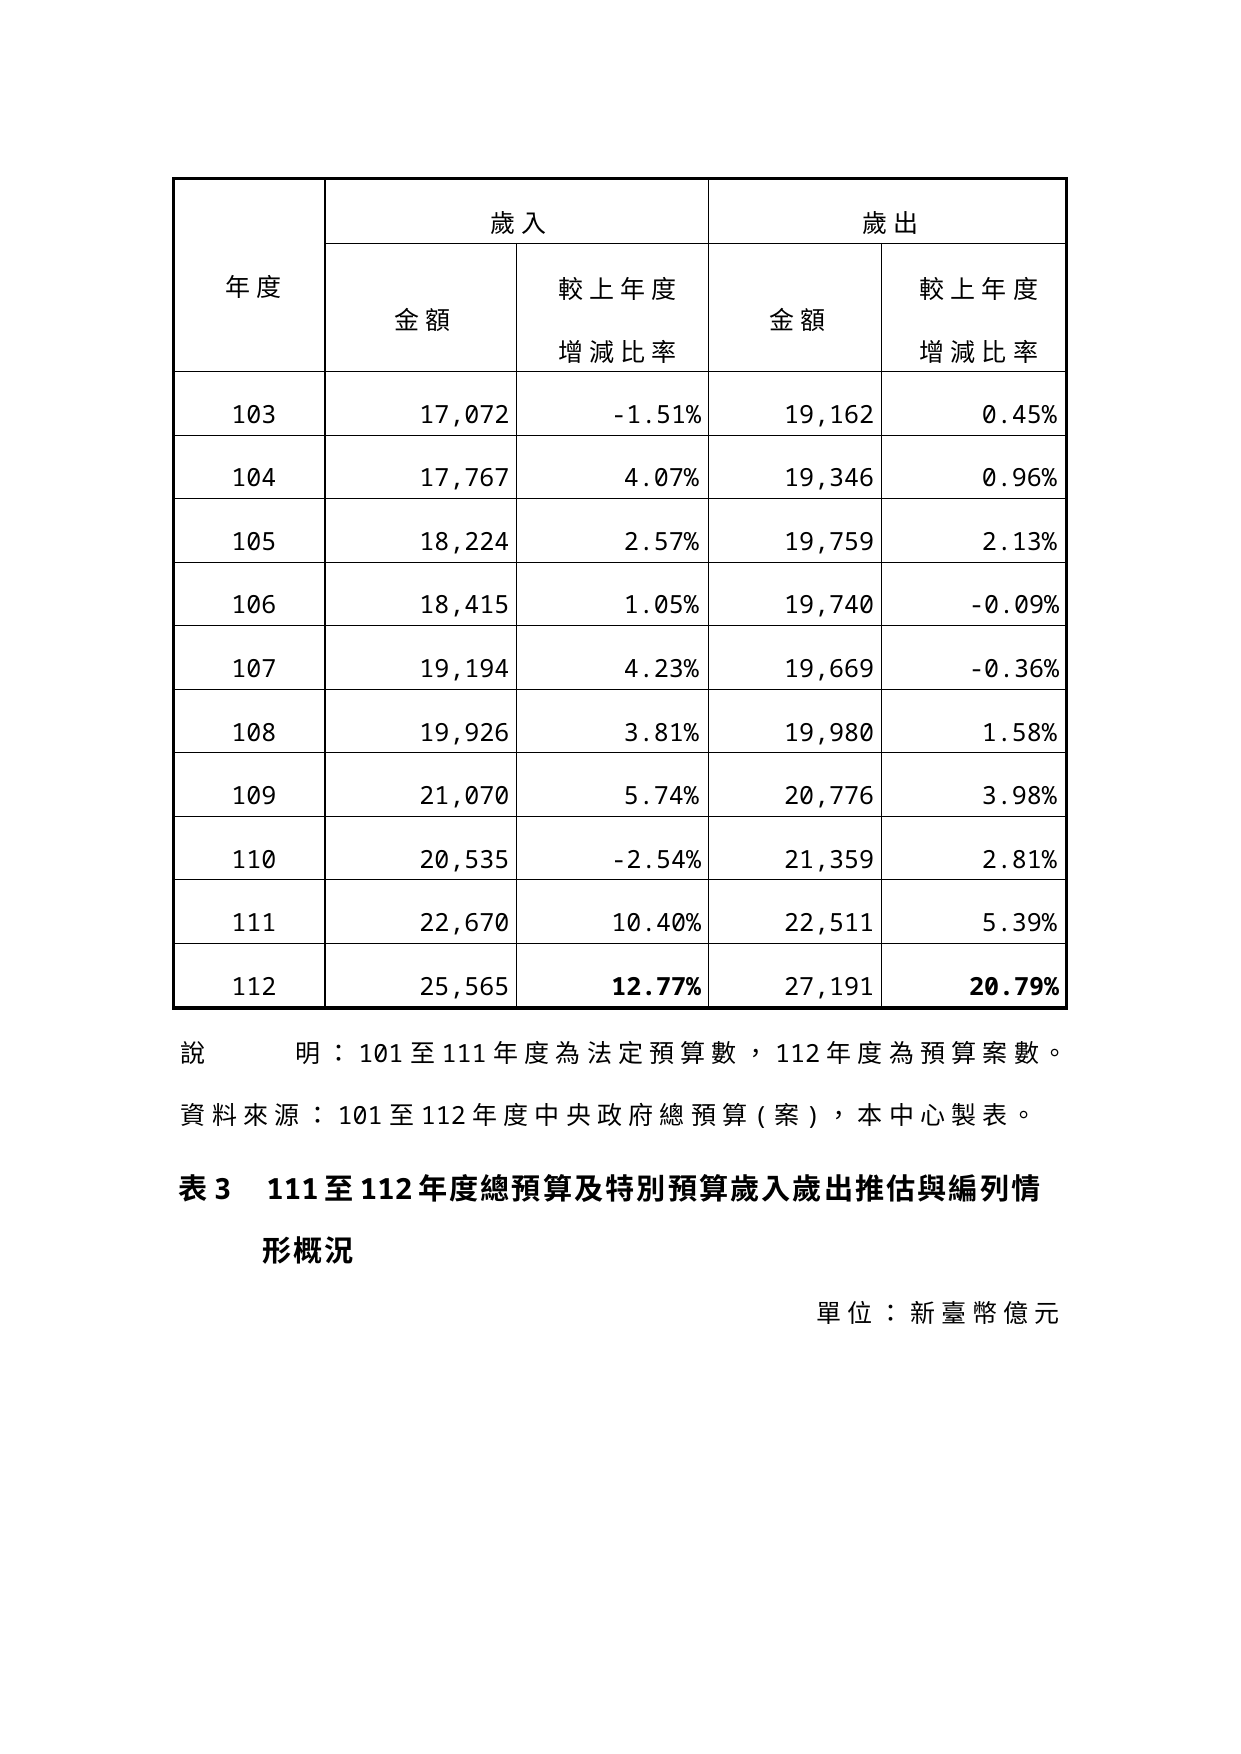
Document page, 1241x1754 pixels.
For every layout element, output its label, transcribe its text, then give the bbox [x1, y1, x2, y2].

table_cell 5.74% [517, 753, 708, 816]
table_cell 19,162 [709, 372, 881, 434]
table_cell 103 [175, 372, 324, 434]
table_cell 21,359 [709, 817, 881, 879]
table_cell 19,926 [326, 690, 516, 752]
table_cell 20,776 [709, 753, 881, 816]
table_cell 19,669 [709, 626, 881, 689]
table_cell 1.58% [882, 690, 1065, 752]
table_cell 0.45% [882, 372, 1065, 434]
table_cell 4.07% [517, 436, 708, 498]
table_cell 18,415 [326, 563, 516, 625]
table_cell 金額 [709, 244, 881, 371]
text 說 明：101至111年度為法定預算數，112年度為預算案數。 [177, 1010, 1063, 1072]
table_cell 108 [175, 690, 324, 752]
table_cell 5.39% [882, 880, 1065, 943]
text 表3 111至112年度總預算及特別預算歲入歲出推估與編列情形概況 [174, 1145, 1063, 1270]
table_cell 106 [175, 563, 324, 625]
table_cell 19,194 [326, 626, 516, 689]
table_cell 104 [175, 436, 324, 498]
table_cell 18,224 [326, 499, 516, 562]
table_cell 22,511 [709, 880, 881, 943]
table_cell 21,070 [326, 753, 516, 816]
table_cell -1.51% [517, 372, 708, 434]
table_cell 17,767 [326, 436, 516, 498]
table_cell 111 [175, 880, 324, 943]
table_cell 105 [175, 499, 324, 562]
table_cell 2.81% [882, 817, 1065, 879]
table_cell -0.09% [882, 563, 1065, 625]
table_cell -0.36% [882, 626, 1065, 689]
table_cell 19,740 [709, 563, 881, 625]
table_cell 19,980 [709, 690, 881, 752]
table_cell 4.23% [517, 626, 708, 689]
table_cell 2.57% [517, 499, 708, 562]
text 資料來源：101至112年度中央政府總預算(案)，本中心製表。 [177, 1072, 1063, 1134]
table_cell 金額 [326, 244, 516, 371]
table_cell 19,346 [709, 436, 881, 498]
table_cell 22,670 [326, 880, 516, 943]
table_cell 110 [175, 817, 324, 879]
table_cell 112 [175, 944, 324, 1006]
table_cell 27,191 [709, 944, 881, 1006]
table_header 歲出 [709, 180, 1065, 243]
text 單位：新臺幣億元 [177, 1270, 1063, 1332]
table_cell 較上年度 增減比率 [517, 244, 708, 371]
table_cell 20,535 [326, 817, 516, 879]
table_header 歲入 [326, 180, 708, 243]
table_cell 0.96% [882, 436, 1065, 498]
table_cell 3.81% [517, 690, 708, 752]
table_cell 2.13% [882, 499, 1065, 562]
table_cell -2.54% [517, 817, 708, 879]
table_cell 10.40% [517, 880, 708, 943]
table_cell 17,072 [326, 372, 516, 434]
table_header 年度 [175, 180, 324, 371]
table_cell 25,565 [326, 944, 516, 1006]
table_cell 20.79% [882, 944, 1065, 1006]
table_cell 107 [175, 626, 324, 689]
table_cell 較上年度 增減比率 [882, 244, 1065, 371]
table_cell 12.77% [517, 944, 708, 1006]
table_cell 19,759 [709, 499, 881, 562]
table_cell 3.98% [882, 753, 1065, 816]
table_cell 1.05% [517, 563, 708, 625]
table_cell 109 [175, 753, 324, 816]
